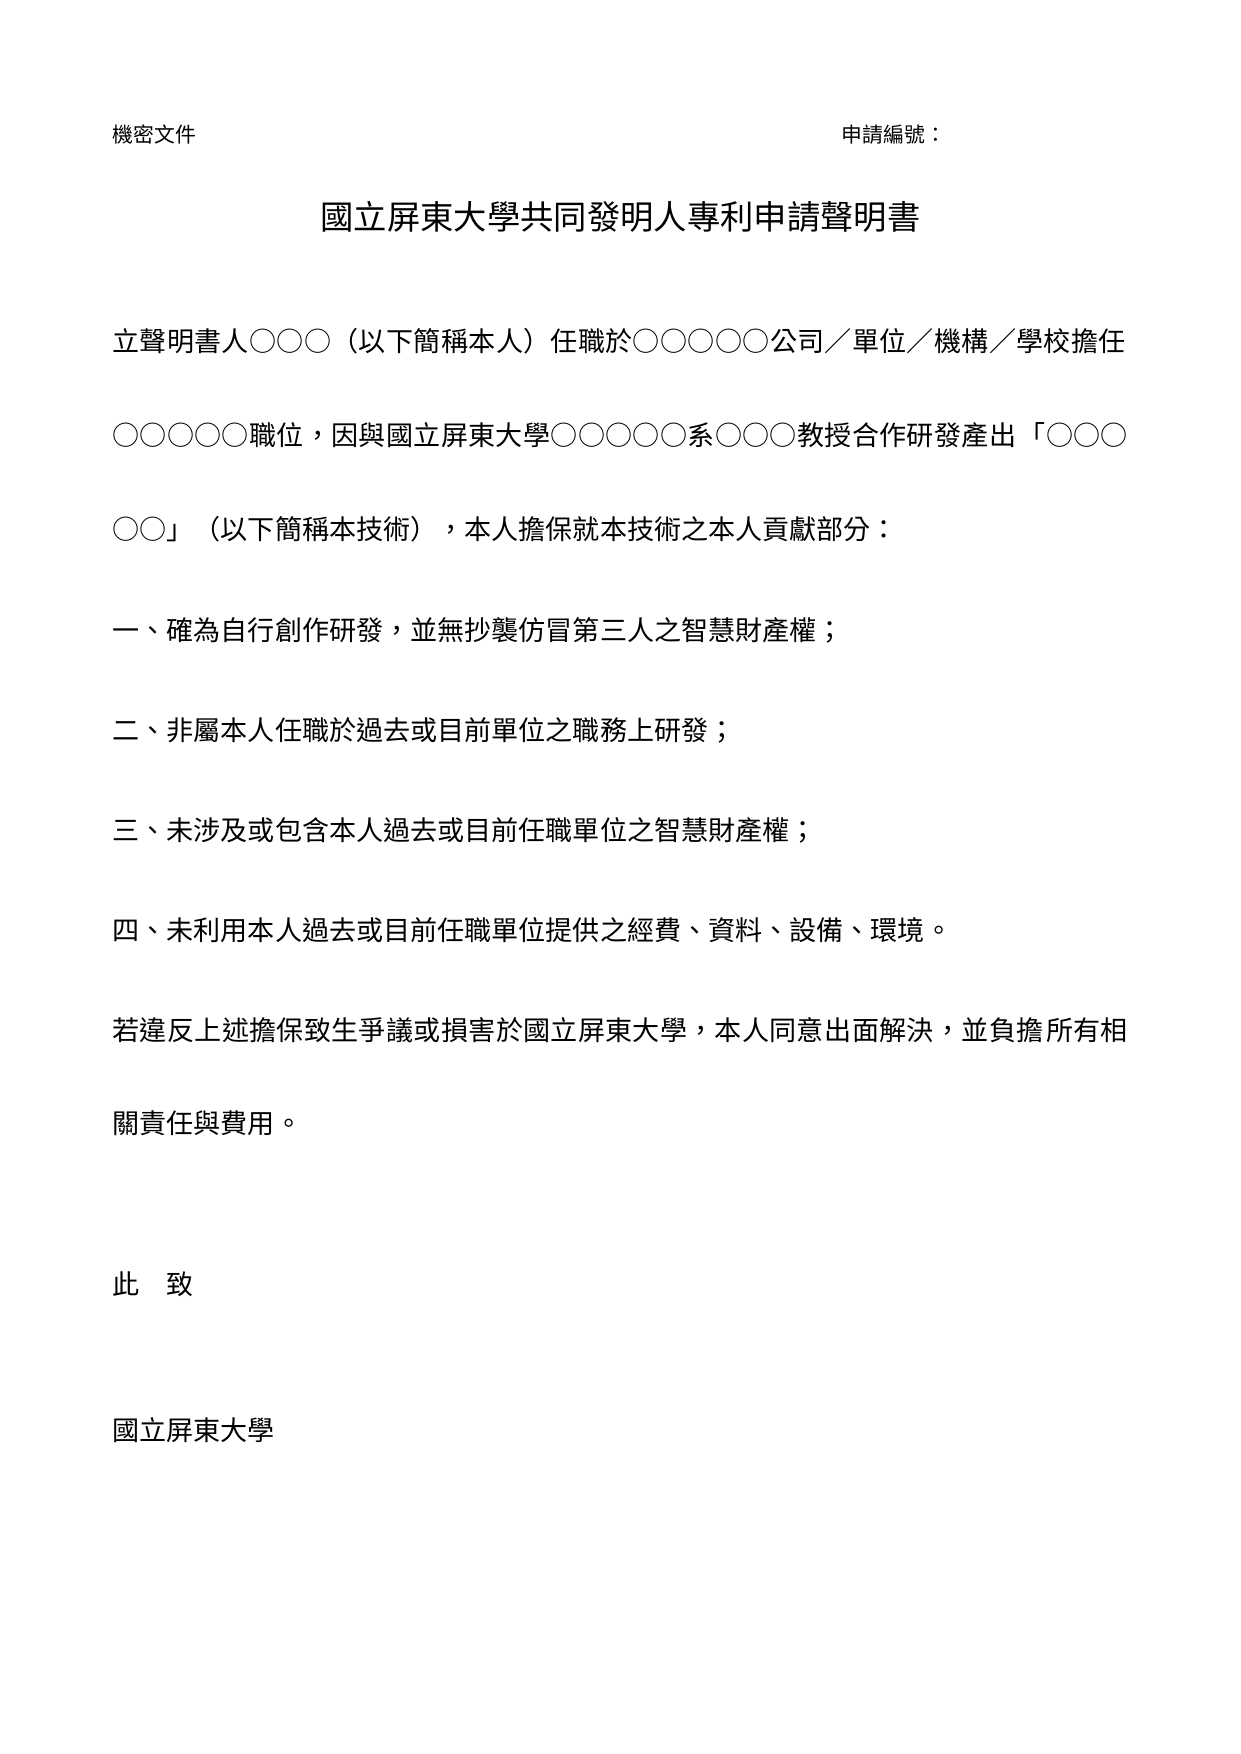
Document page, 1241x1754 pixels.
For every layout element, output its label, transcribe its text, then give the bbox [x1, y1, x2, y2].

text 國立屏東大學 [112, 1386, 1128, 1449]
text 三、未涉及或包含本人過去或目前任職單位之智慧財產權； [112, 787, 1178, 849]
text 若違反上述擔保致生爭議或損害於國立屏東大學，本人同意出面解決，並負擔所有相關責任與費用。 [112, 987, 1128, 1143]
text 一、確為自行創作研發，並無抄襲仿冒第三人之智慧財產權； [112, 587, 1128, 649]
text 此 致 [112, 1241, 1128, 1303]
text 二、非屬本人任職於過去或目前單位之職務上研發； [112, 687, 1128, 749]
text 立聲明書人○○○（以下簡稱本人）任職於○○○○○公司／單位／機構／學校擔任○○○○○職位，因與國立屏東大學○○○○○系○○○教授合作研發產出「○○○○○」（以下簡稱本技術），本人擔保就本技術之本人貢獻部分： [112, 298, 1128, 548]
text 國立屏東大學共同發明人專利申請聲明書 [112, 173, 1128, 236]
text 四、未利用本人過去或目前任職單位提供之經費、資料、設備、環境。 [112, 887, 1128, 949]
